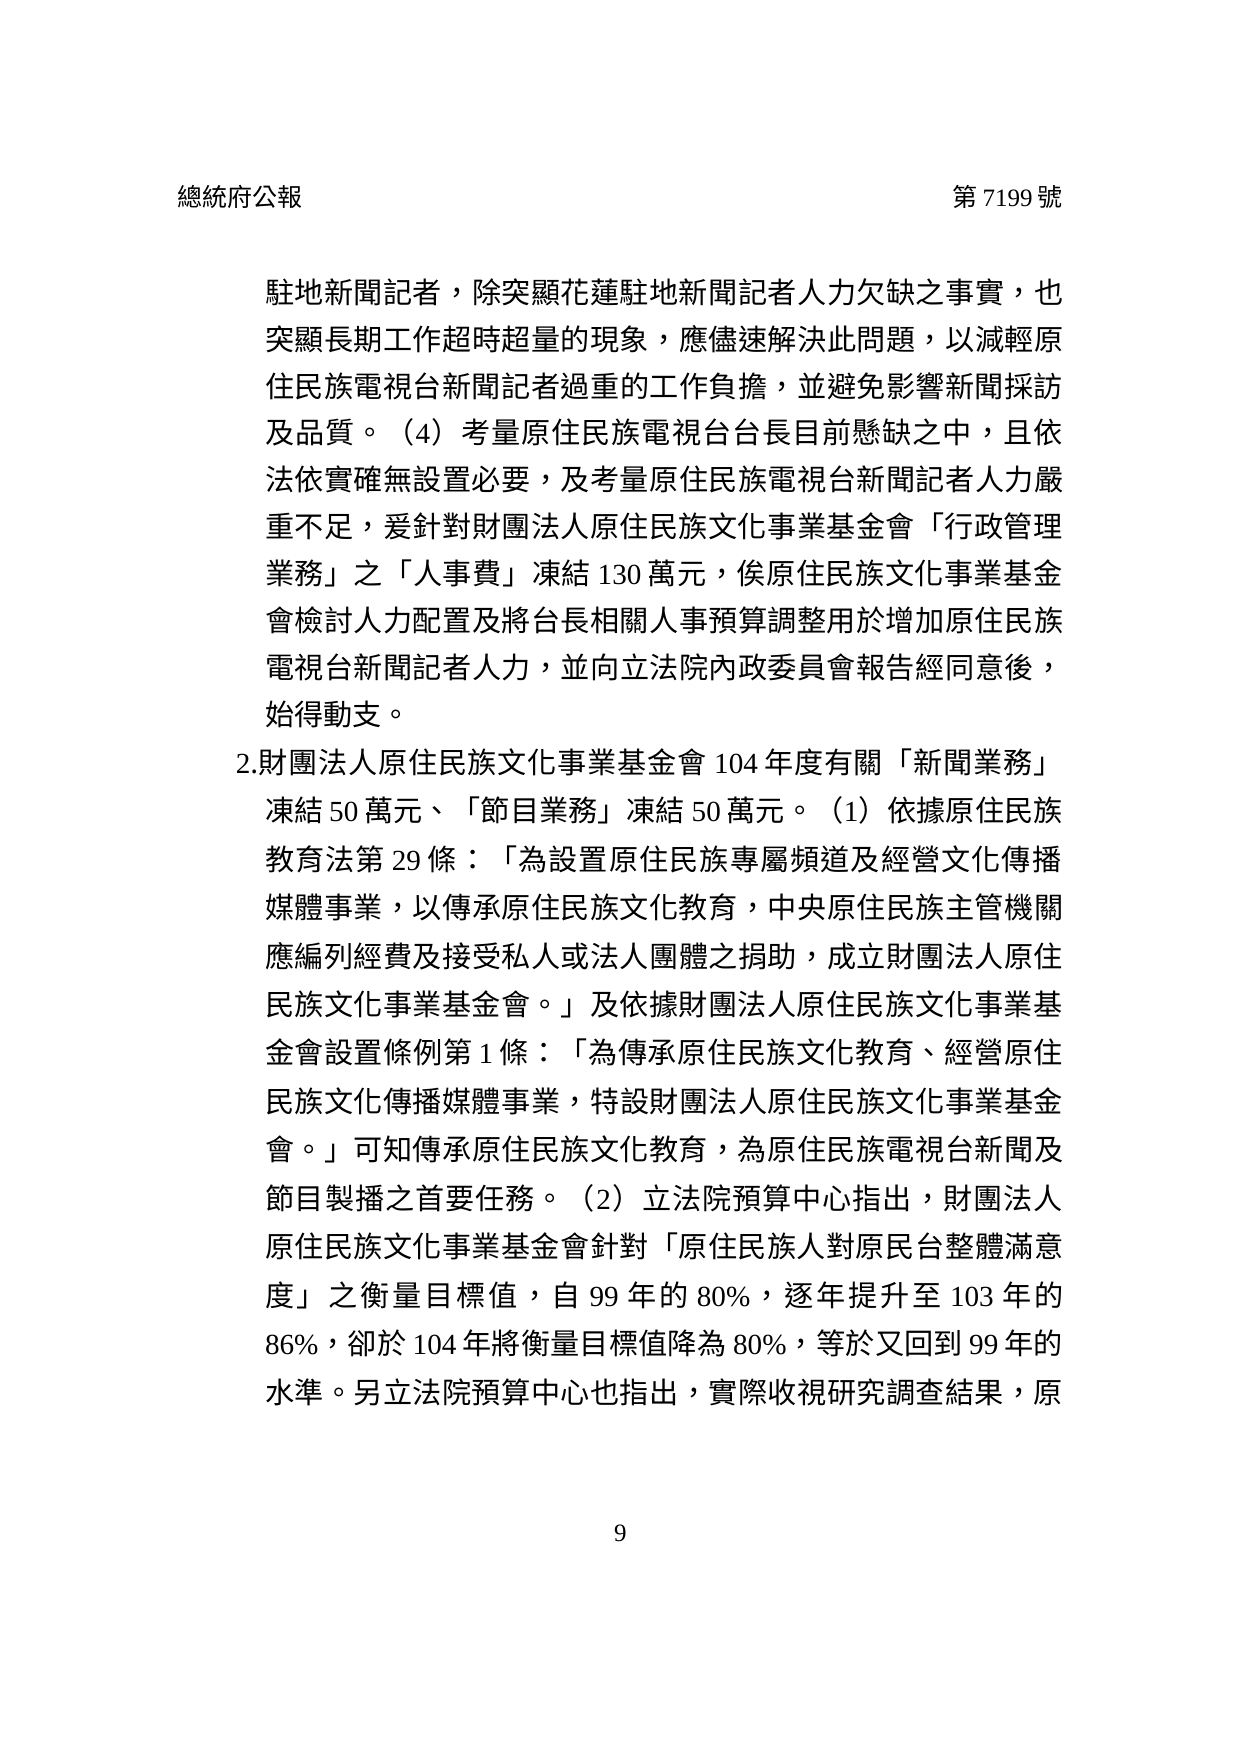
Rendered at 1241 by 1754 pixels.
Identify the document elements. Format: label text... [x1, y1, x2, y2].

text 駐地新聞記者，除突顯花蓮駐地新聞記者人力欠缺之事實，也突顯長期工作超時超量的現象，應儘速解決此問題，以減輕原住民族電視台新聞記者過重的工作負擔，並避免影響新聞採訪及品質。（4）考量原住民族電視台台長目前懸缺之中，且依法依實確無設置必要，及考量原住民族電視台新聞記者人力嚴重不足，爰針對財團法人原住民族文化事業基金會「行政管理業務」之「人事費」凍結130萬元，俟原住民族文化事業基金會檢討人力配置及將台長相關人事預算調整用於增加原住民族電視台新聞記者人力，並向立法院內政委員會報告經同意後，始得動支。 [236, 266, 1063, 734]
text 2.財團法人原住民族文化事業基金會104年度有關「新聞業務」凍結50萬元、「節目業務」凍結50萬元。（1）依據原住民族教育法第29條：「為設置原住民族專屬頻道及經營文化傳播媒體事業，以傳承原住民族文化教育，中央原住民族主管機關應編列經費及接受私人或法人團體之捐助，成立財團法人原住民族文化事業基金會。」及依據財團法人原住民族文化事業基金會設置條例第1條：「為傳承原住民族文化教育、經營原住民族文化傳播媒體事業，特設財團法人原住民族文化事業基金會。」可知傳承原住民族文化教育，為原住民族電視台新聞及節目製播之首要任務。（2）立法院預算中心指出，財團法人原住民族文化事業基金會針對「原住民族人對原民台整體滿意度」之衡量目標值，自99年的80%，逐年提升至103年的86%，卻於104年將衡量目標值降為80%，等於又回到99年的水準。另立法院預算中心也指出，實際收視研究調查結果，原住民族人對原住民族電視台之整體滿意度，已是逐年降低，自99年的93%，降至103年的76%，遠比103年原定年度目標值86%，更是低了10%，均顯示原住民族電視台急需全面檢討及改善。（3）鑑於原住民族電視台近年來的實際收視呈現逐年下降之勢，除新聞性節目須加強其公正性及專業性外，新製節目較少，導致節目重播率太高，均影響收視意願。為積極提供收視者正確、客觀、專業、品質之新聞及節目，以永續經營、傳承原住民族文化教育，爰財團法人原住民族文化事業基金會104年度「新聞業務」凍結50萬元、「節目業務」凍結50萬元，待原住民族文化事業基金會就新聞及節目之製播提出檢討及改善方案，並向立法院內政委員會報告經同意後，始得動支。 [236, 734, 1063, 1413]
